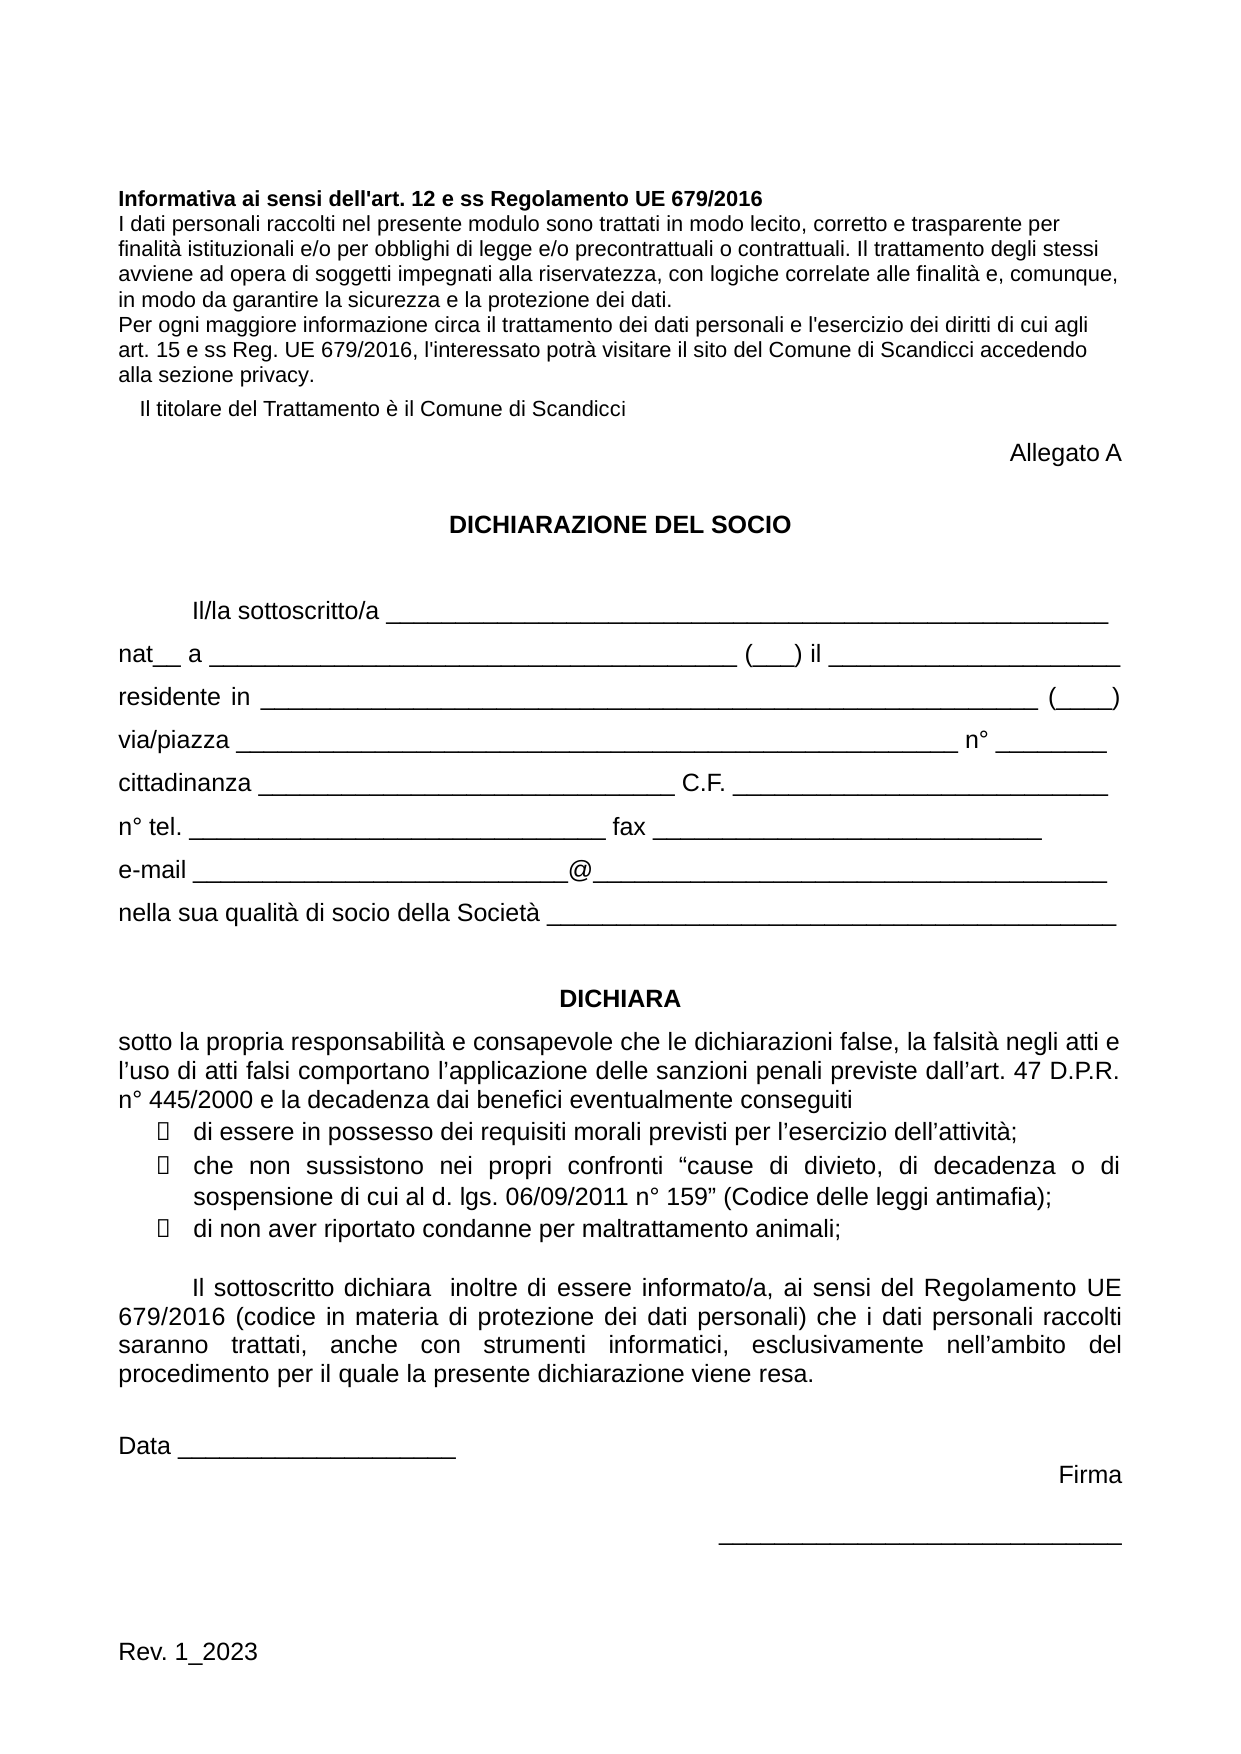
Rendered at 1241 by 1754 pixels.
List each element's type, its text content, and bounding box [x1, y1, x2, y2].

text Allegato A [118, 438, 1122, 466]
text n° tel. ______________________________ fax ____________________________ [118, 811, 1122, 840]
list di non aver riportato condanne per maltrattamento animali; [156, 1210, 1122, 1244]
list che non sussistono nei propri confronti “cause di divieto, di decadenza o di sospensione di cui al d. lgs. 06/09/2011 n° 159” (Codice delle leggi antimafia); [156, 1147, 1122, 1210]
text Il sottoscritto dichiara inoltre di essere informato/a, ai sensi del Regolamento UE 679/2016 (codice in materia di protezione dei dati personali) che i dati personali raccolti saranno trattati, anche con strumenti informatici, esclusivamente nell’ambito del procedimento per il quale la presente dichiarazione viene resa. [118, 1273, 1122, 1388]
text Informativa ai sensi dell'art. 12 e ss Regolamento UE 679/2016 [118, 186, 1122, 211]
text nella sua qualità di socio della Società _________________________________________ [118, 898, 1122, 926]
text Data ____________________ [118, 1431, 1122, 1460]
text cittadinanza ______________________________ C.F. ___________________________ [118, 768, 1122, 797]
text e-mail ___________________________@_____________________________________ [118, 854, 1122, 883]
text _____________________________ [487, 1517, 1122, 1546]
text Il/la sottoscritto/a ____________________________________________________ [118, 596, 1122, 624]
list di essere in possesso dei requisiti morali previsti per l’esercizio dell’attività; [156, 1113, 1122, 1147]
text Il titolare del Trattamento è il Comune di Scandicci [139, 396, 1124, 424]
text sotto la propria responsabilità e consapevole che le dichiarazioni false, la falsità negli atti e l’uso di atti falsi comportano l’applicazione delle sanzioni penali previste dall’art. 47 D.P.R. n° 445/2000 e la decadenza dai benefici eventualmente conseguiti [118, 1027, 1122, 1113]
text nat__ a ______________________________________ (___) il _____________________ residente in ________________________________________________________ (____) via/piazza ____________________________________________________ n° ________ [118, 639, 1122, 754]
subtitle DICHIARAZIONE DEL SOCIO [118, 509, 1122, 538]
text Firma [118, 1460, 1122, 1489]
subtitle DICHIARA [118, 984, 1122, 1013]
text I dati personali raccolti nel presente modulo sono trattati in modo lecito, corretto e trasparente per finalità istituzionali e/o per obblighi di legge e/o precontrattuali o contrattuali. Il trattamento degli stessi avviene ad opera di soggetti impegnati alla riservatezza, con logiche correlate alle finalità e, comunque, in modo da garantire la sicurezza e la protezione dei dati. [118, 211, 1122, 312]
text Per ogni maggiore informazione circa il trattamento dei dati personali e l'esercizio dei diritti di cui agli art. 15 e ss Reg. UE 679/2016, l'interessato potrà visitare il sito del Comune di Scandicci accedendo alla sezione privacy. [118, 312, 1122, 387]
